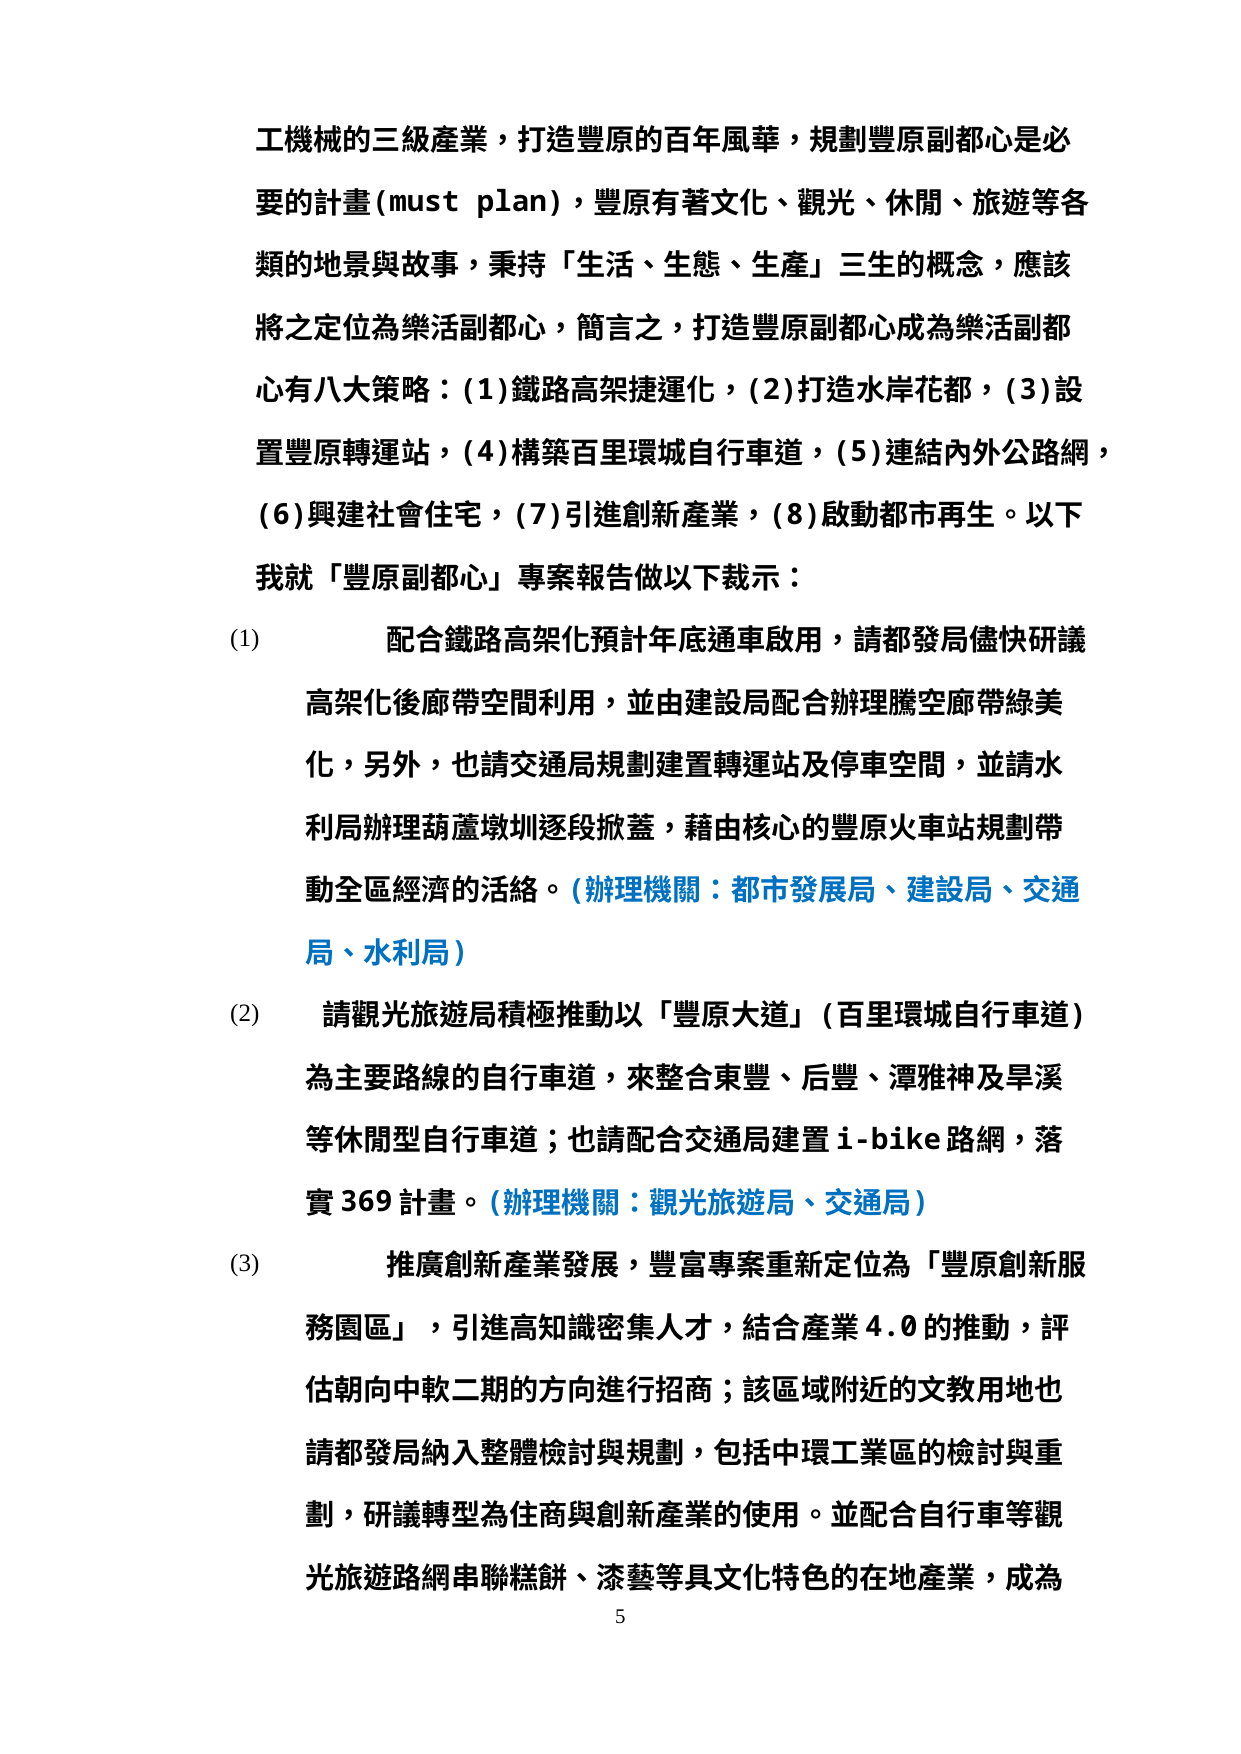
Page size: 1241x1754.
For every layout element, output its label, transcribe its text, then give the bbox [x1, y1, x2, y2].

list 回顧近兩週許多視察行程落在豐原，希望落實推動豐原副都心的政策，媒體也將市府的相關策略稱為「五支箭」：(1)鐵路高架捷運化，(2)2018國際花卉博覽會，(3)豐原轉運站，(4)社會住宅，(5)豐原百里環城自行車道，因此今天也特別安排都發局提出「豐原副都心」專案報告。事實上，在擘劃大台中整體發展時，我們秉持打造大台中123奠基工程的概念，3個副都心包括豐原山城副都心、雙港海線副都心、烏日高鐵副都心，目前3個副都心所轄範疇約各50萬人，透過打造副都心帶動週遭區域共同發展。市區內則打造水湳智慧城新核心，以臺74環線區隔新舊雙都心，帶動環內100萬人口、環外150萬人口的發展。我常說：「文化是城市的靈魂、城市是文化的容器」，豐原在傳統上具獨特的發展性，如何以文化為基礎，將文化產業化，發揚木業、木工機械的三級產業，打造豐原的百年風華，規劃豐原副都心是必要的計畫(must plan)，豐原有著文化、觀光、休閒、旅遊等各類的地景與故事，秉持「生活、生態、生產」三生的概念，應該將之定位為樂活副都心，簡言之，打造豐原副都心成為樂活副都心有八大策略：(1)鐵路高架捷運化，(2)打造水岸花都，(3)設置豐原轉運站，(4)構築百里環城自行車道，(5)連結內外公路網，(6)興建社會住宅，(7)引進創新產業，(8)啟動都市再生。以下我就「豐原副都心」專案報告做以下裁示： [180, 96, 1090, 596]
list 請觀光旅遊局積極推動以「豐原大道」(百里環城自行車道)為主要路線的自行車道，來整合東豐、后豐、潭雅神及旱溪等休閒型自行車道；也請配合交通局建置i-bike路網，落實369計畫。(辦理機關：觀光旅遊局、交通局) [230, 971, 1090, 1221]
list 推廣創新產業發展，豐富專案重新定位為「豐原創新服務園區」，引進高知識密集人才，結合產業4.0的推動，評估朝向中軟二期的方向進行招商；該區域附近的文教用地也請都發局納入整體檢討與規劃，包括中環工業區的檢討與重劃，研議轉型為住商與創新產業的使用。並配合自行車等觀光旅遊路網串聯糕餅、漆藝等具文化特色的在地產業，成為 [230, 1221, 1090, 1596]
list 配合鐵路高架化預計年底通車啟用，請都發局儘快研議高架化後廊帶空間利用，並由建設局配合辦理騰空廊帶綠美化，另外，也請交通局規劃建置轉運站及停車空間，並請水利局辦理葫蘆墩圳逐段掀蓋，藉由核心的豐原火車站規劃帶動全區經濟的活絡。(辦理機關：都市發展局、建設局、交通局、水利局) [230, 596, 1090, 971]
